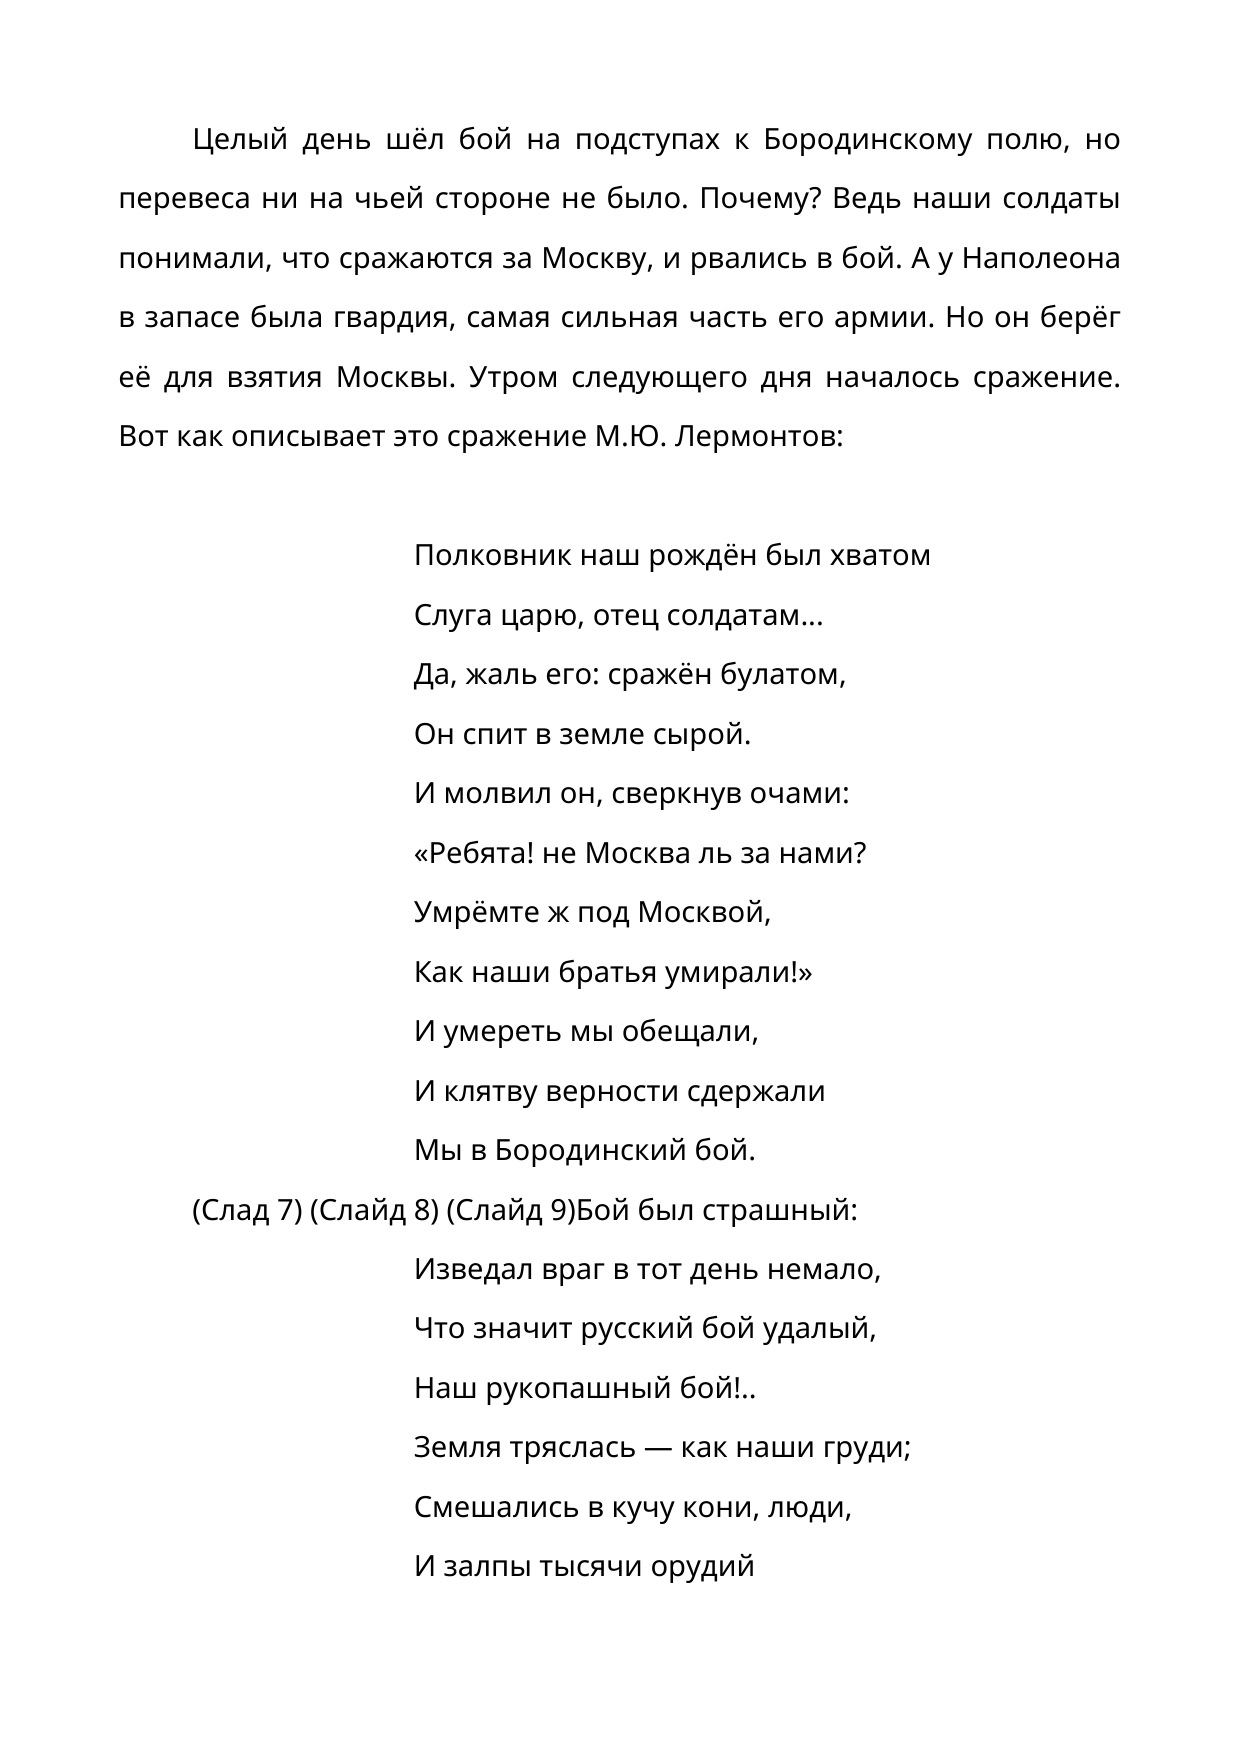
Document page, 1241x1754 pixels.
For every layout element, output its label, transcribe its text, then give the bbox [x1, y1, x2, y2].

text Hаш рукопашный бой!.. [118, 1367, 1122, 1407]
text (Слад 7) (Слайд 8) (Слайд 9)Бой был страшный: [118, 1189, 1122, 1228]
text И клятву верности сдержали [118, 1070, 1122, 1109]
text Смешались в кучу кони, люди, [118, 1486, 1122, 1526]
text Он спит в земле сырой. [118, 713, 1122, 753]
text Слуга царю, отец солдатам... [118, 594, 1122, 634]
text Да, жаль его: сражён булатом, [118, 653, 1122, 693]
text «Ребята! не Москва ль за нами? [118, 832, 1122, 872]
text Земля тряслась — как наши груди; [118, 1427, 1122, 1466]
text И молвил он, сверкнув очами: [118, 772, 1122, 812]
text Умрёмте ж под Москвой, [118, 891, 1122, 931]
text Как наши братья умирали!» [118, 951, 1122, 991]
text И умереть мы обещали, [118, 1010, 1122, 1050]
text Полковник наш рождён был хватом [118, 534, 1122, 574]
text Изведал враг в тот день немало, [118, 1248, 1122, 1288]
text Мы в Бородинский бой. [118, 1129, 1122, 1169]
text Целый день шёл бой на подступах к Бородинскому полю, но перевеса ни на чьей стороне не было. Почему? Ведь наши солдаты понимали, что сражаются за Москву, и рвались в бой. А у Наполеона в запасе была гвардия, самая сильная часть его армии. Но он берёг её для взятия Москвы. Утром следующего дня началось сражение. Вот как описывает это сражение М.Ю. Лермонтов: [118, 118, 1122, 455]
text Что значит русский бой удалый, [118, 1308, 1122, 1347]
text И залпы тысячи орудий [118, 1546, 1122, 1585]
